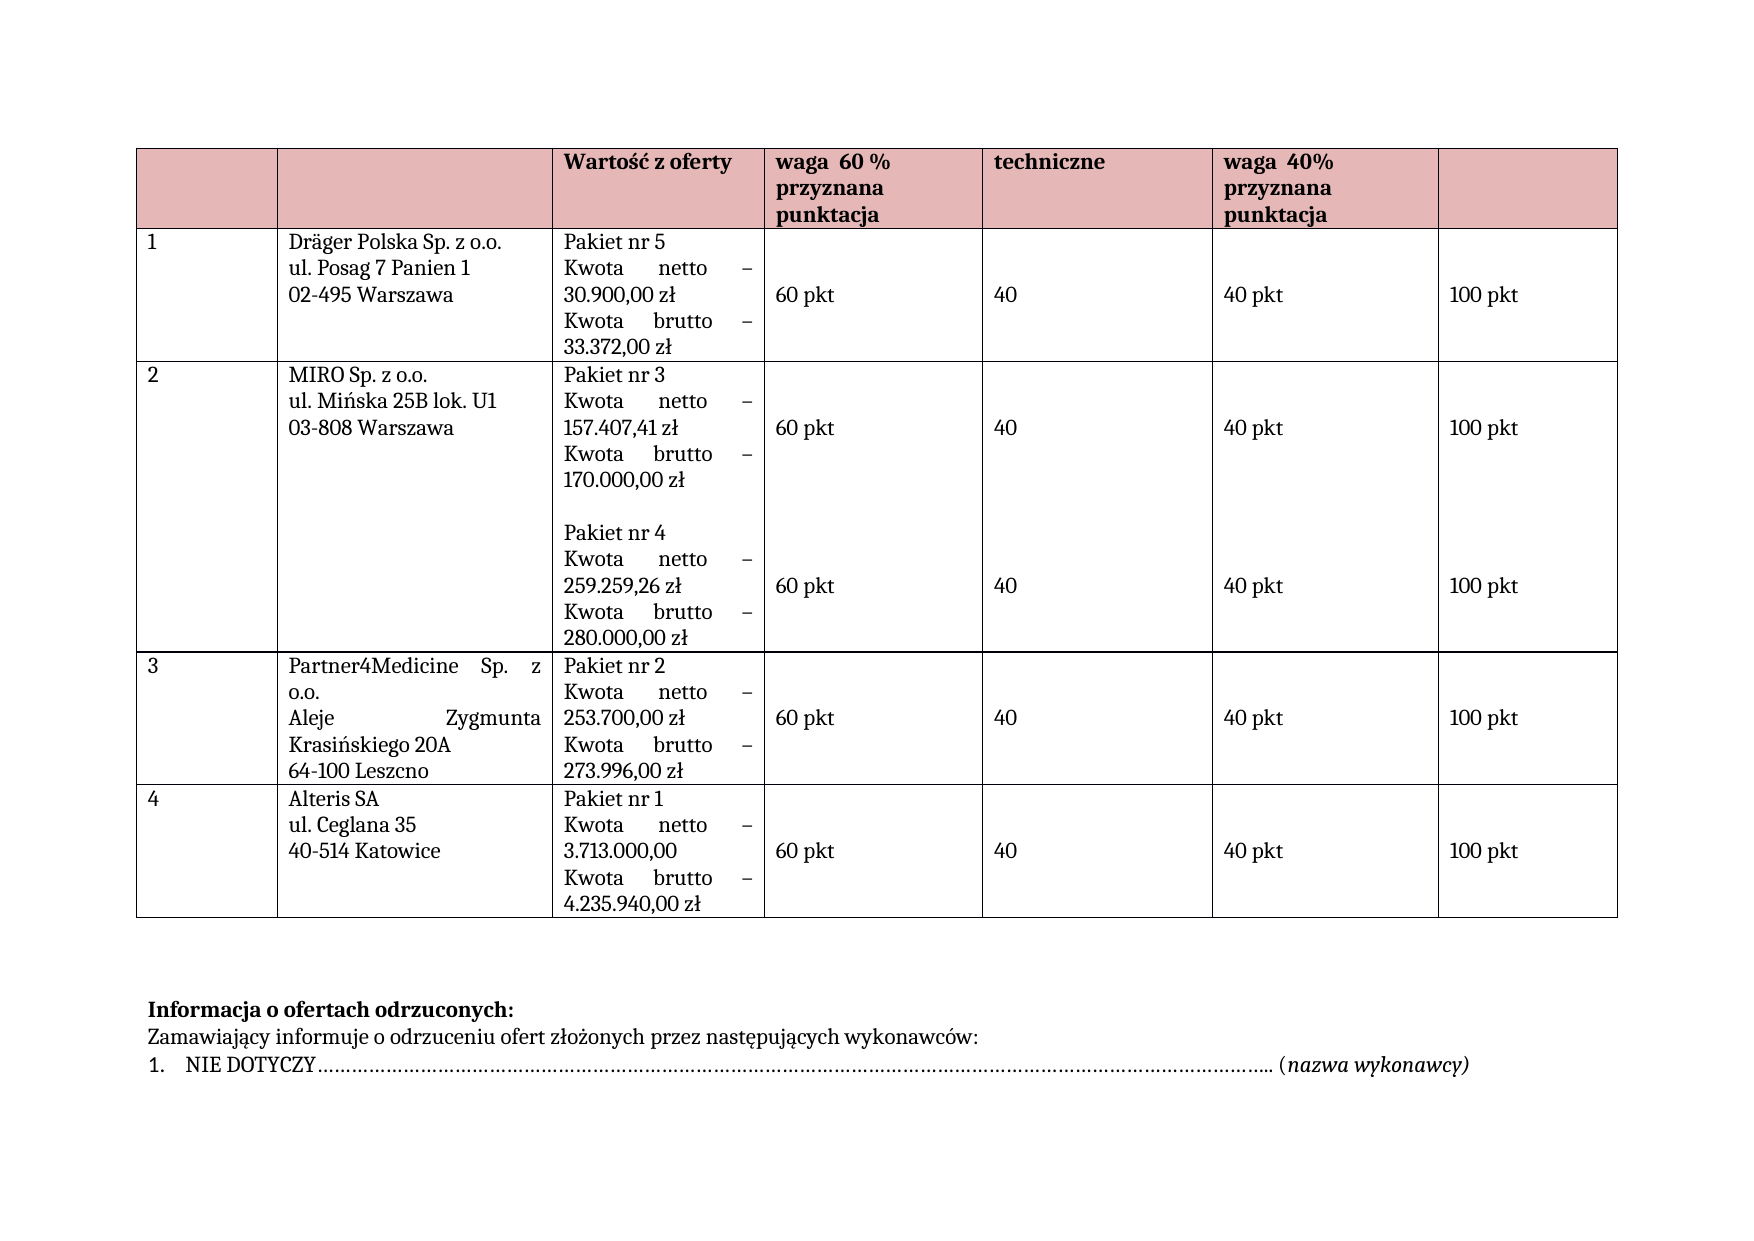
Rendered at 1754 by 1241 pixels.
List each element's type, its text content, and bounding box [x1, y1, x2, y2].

list NIE DOTYCZY………………………………………………………………………………………………………………………………………………….. (nazwa wykonawcy) [148, 1050, 1606, 1078]
table_cell 40 pkt [1213, 785, 1438, 917]
table_cell Alteris SA ul. Ceglana 35 40-514 Katowice [278, 785, 552, 917]
table_cell 100 pkt 100 pkt [1439, 362, 1617, 651]
table_cell 3 [137, 653, 277, 784]
table_cell Partner4Medicine Sp. z o.o. Aleje Zygmunta Krasińskiego 20A 64-100 Leszcno [278, 653, 552, 784]
table_cell Pakiet nr 5 Kwota netto – 30.900,00 zł Kwota brutto – 33.372,00 zł [553, 229, 764, 361]
text Informacja o ofertach odrzuconych: [148, 997, 1606, 1023]
table_header techniczne [983, 149, 1212, 228]
table_cell 100 pkt [1439, 785, 1617, 917]
table_cell 40 [983, 653, 1212, 784]
table_cell Pakiet nr 3 Kwota netto – 157.407,41 zł Kwota brutto – 170.000,00 zł Pakiet nr 4 Kwota netto – 259.259,26 zł Kwota brutto – 280.000,00 zł [553, 362, 764, 651]
table_cell 100 pkt [1439, 229, 1617, 361]
table_header Wartość z oferty [553, 149, 764, 228]
table_cell 40 40 [983, 362, 1212, 651]
table_cell 40 pkt [1213, 229, 1438, 361]
table_cell Pakiet nr 1 Kwota netto – 3.713.000,00 Kwota brutto – 4.235.940,00 zł [553, 785, 764, 917]
table_cell 60 pkt [765, 785, 982, 917]
table_cell 40 pkt [1213, 653, 1438, 784]
table_cell 1 [137, 229, 277, 361]
table_cell 60 pkt [765, 653, 982, 784]
table_cell Pakiet nr 2 Kwota netto – 253.700,00 zł Kwota brutto – 273.996,00 zł [553, 653, 764, 784]
table_cell MIRO Sp. z o.o. ul. Mińska 25B lok. U1 03-808 Warszawa [278, 362, 552, 651]
table_cell 4 [137, 785, 277, 917]
table_header waga 40% przyznana punktacja [1213, 149, 1438, 228]
table_header waga 60 % przyznana punktacja [765, 149, 982, 228]
table_cell 2 [137, 362, 277, 651]
table_cell 60 pkt 60 pkt [765, 362, 982, 651]
table_cell 40 [983, 229, 1212, 361]
text Zamawiający informuje o odrzuceniu ofert złożonych przez następujących wykonawców: [148, 1023, 1606, 1050]
table_cell 40 pkt 40 pkt [1213, 362, 1438, 651]
table_header [137, 149, 277, 228]
table_cell 100 pkt [1439, 653, 1617, 784]
table_cell 60 pkt [765, 229, 982, 361]
table_header [1439, 149, 1617, 228]
table_cell 40 [983, 785, 1212, 917]
table_header [278, 149, 552, 228]
table_cell Dräger Polska Sp. z o.o. ul. Posag 7 Panien 1 02-495 Warszawa [278, 229, 552, 361]
